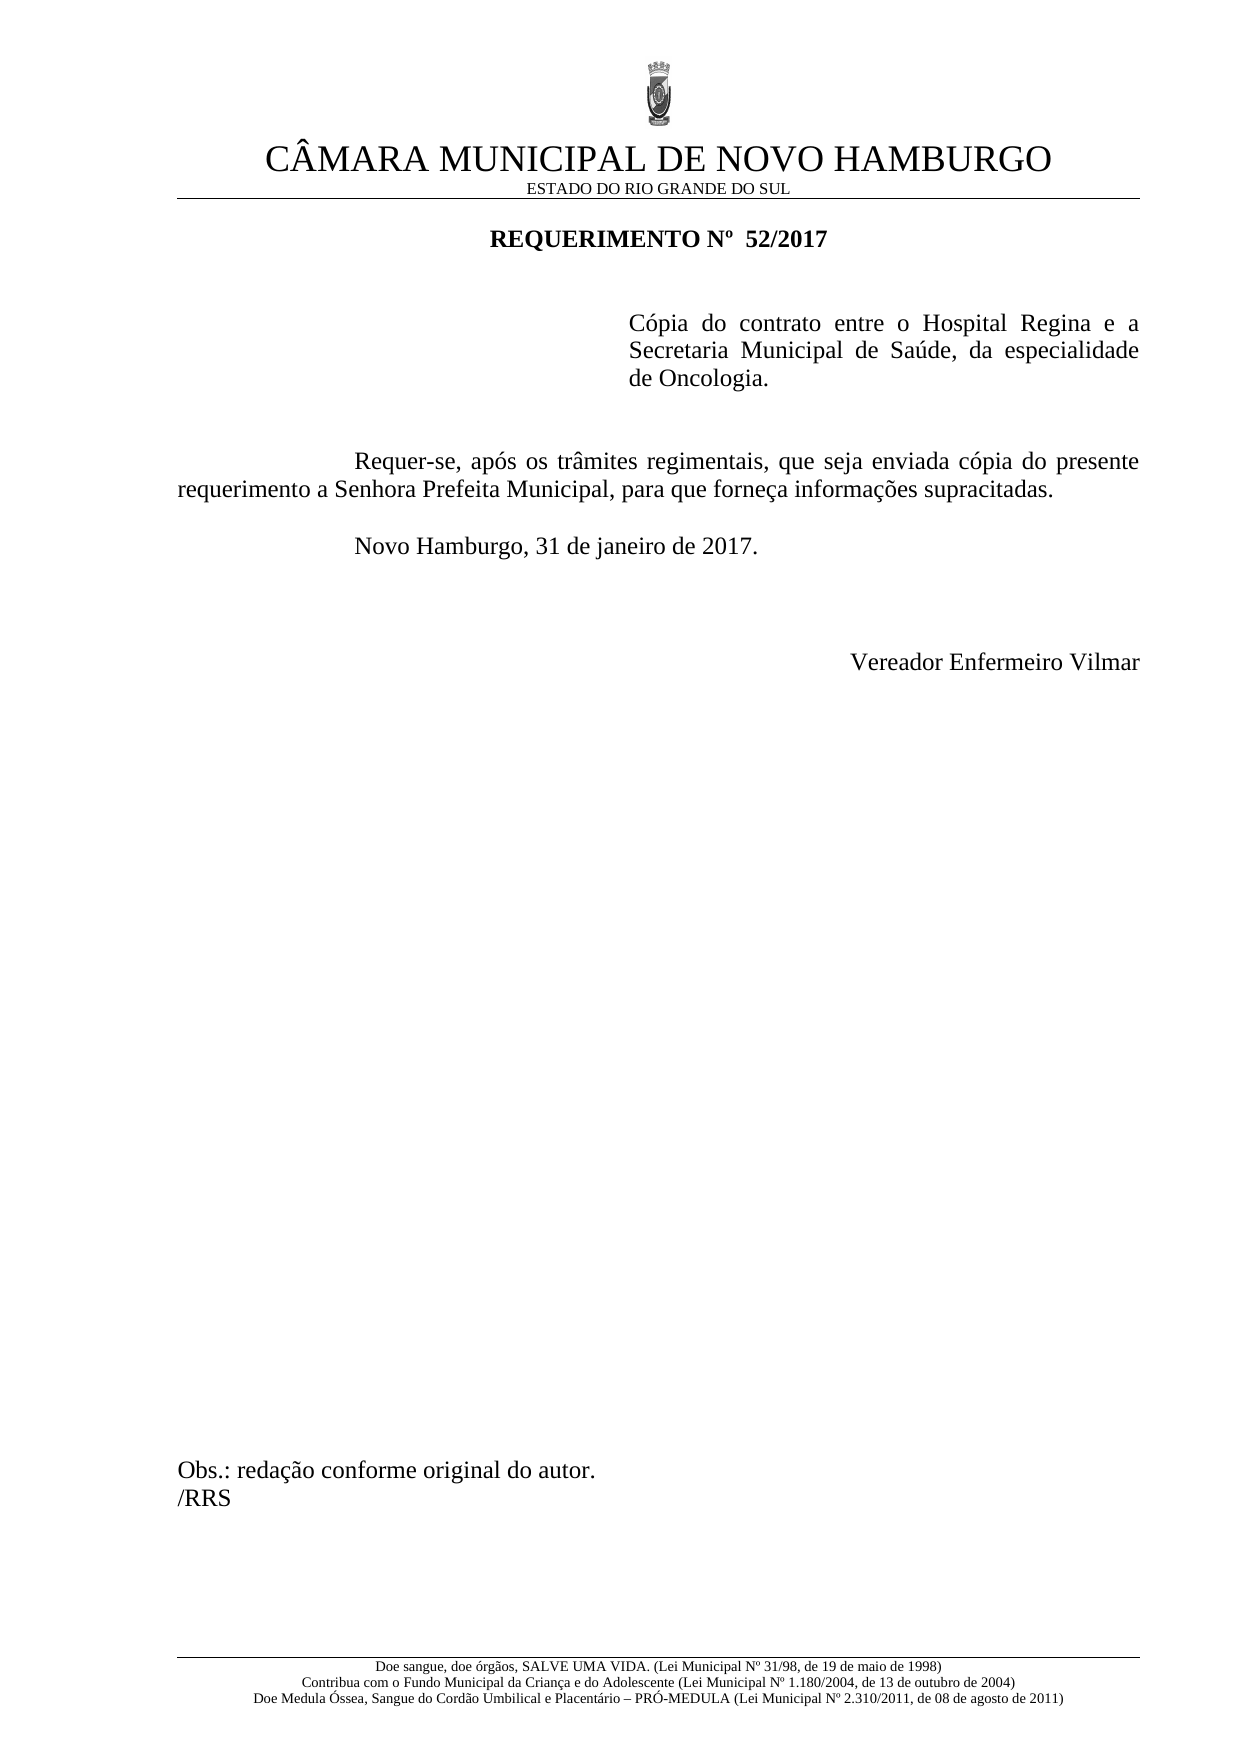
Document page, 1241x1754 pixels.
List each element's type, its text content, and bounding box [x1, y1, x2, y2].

text Novo Hamburgo, 31 de janeiro de 2017. [177, 532, 1140, 560]
text Requer-se, após os trâmites regimentais, que seja enviada cópia do presente requerimento a Senhora Prefeita Municipal, para que forneça informações supracitadas. [177, 447, 1140, 503]
title Cópia do contrato entre o Hospital Regina e a Secretaria Municipal de Saúde, da especialidade de Oncologia. [629, 309, 1140, 392]
text Vereador Enfermeiro Vilmar [177, 648, 1140, 676]
text /RRS [177, 1484, 1140, 1512]
text Obs.: redação conforme original do autor. [177, 1457, 1140, 1484]
title REQUERIMENTO Nº 52/2017 [177, 226, 1140, 253]
